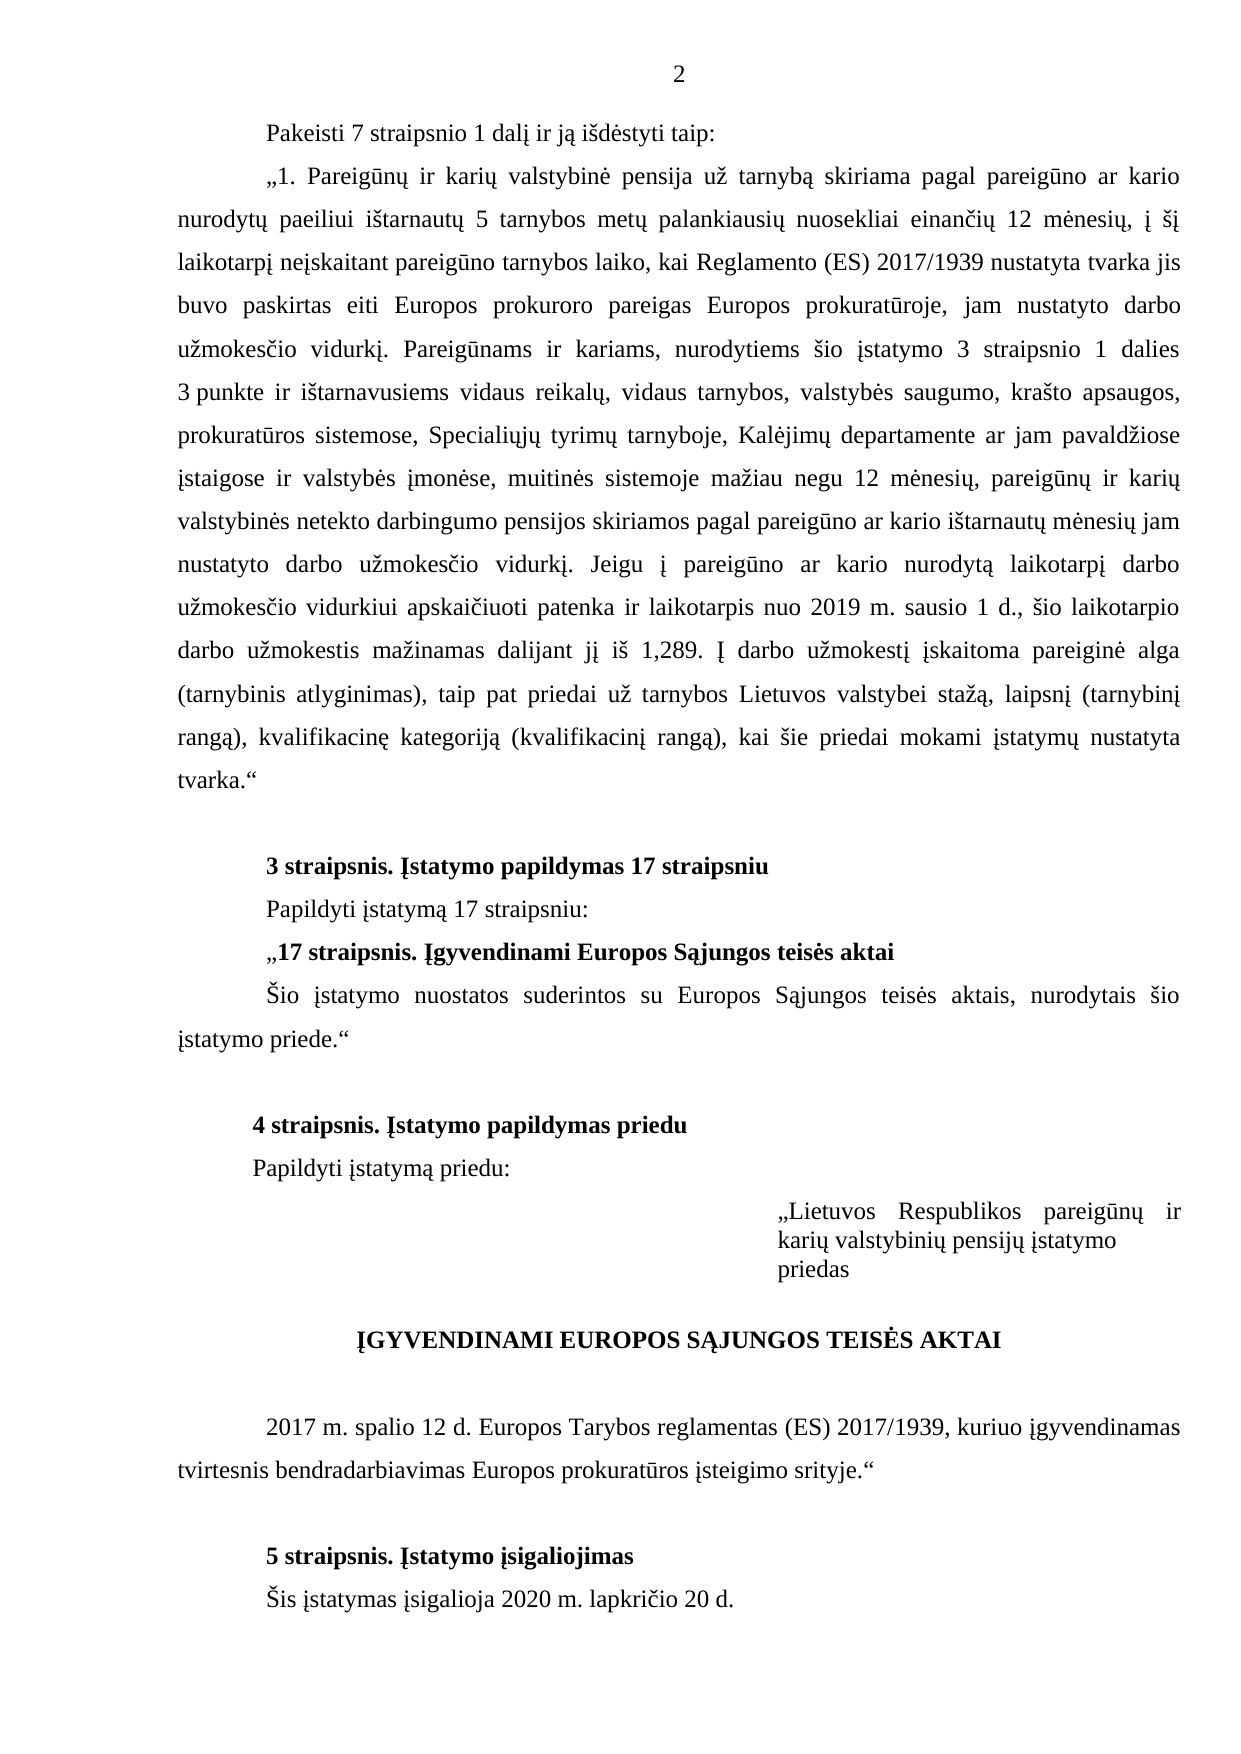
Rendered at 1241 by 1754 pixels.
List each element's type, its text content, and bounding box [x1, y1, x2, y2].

text priedas [177, 1254, 1181, 1282]
text Papildyti įstatymą 17 straipsniu: [177, 894, 1181, 923]
text 4 straipsnis. Įstatymo papildymas priedu [252, 1110, 1181, 1139]
text ĮGYVENDINAMI EUROPOS SĄJUNGOS TEISĖS AKTAI [177, 1326, 1181, 1354]
text Papildyti įstatymą priedu: [177, 1153, 1181, 1182]
text Pakeisti 7 straipsnio 1 dalį ir ją išdėstyti taip: [177, 118, 1181, 147]
text „17 straipsnis. Įgyvendinami Europos Sąjungos teisės aktai [177, 937, 1181, 966]
text Šio įstatymo nuostatos suderintos su Europos Sąjungos teisės aktais, nurodytais šio įstatymo priede.“ [177, 981, 1181, 1052]
text 5 straipsnis. Įstatymo įsigaliojimas [177, 1541, 1181, 1570]
text 2017 m. spalio 12 d. Europos Tarybos reglamentas (ES) 2017/1939, kuriuo įgyvendinamas tvirtesnis bendradarbiavimas Europos prokuratūros įsteigimo srityje.“ [177, 1412, 1181, 1484]
text 3 straipsnis. Įstatymo papildymas 17 straipsniu [177, 851, 1181, 880]
text „Lietuvos Respublikos pareigūnų ir karių valstybinių pensijų įstatymo [777, 1196, 1181, 1254]
text „1. Pareigūnų ir karių valstybinė pensija už tarnybą skiriama pagal pareigūno ar kario nurodytų paeiliui ištarnautų 5 tarnybos metų palankiausių nuosekliai einančių 12 mėnesių, į šį laikotarpį neįskaitant pareigūno tarnybos laiko, kai Reglamento (ES) 2017/1939 nustatyta tvarka jis buvo paskirtas eiti Europos prokuroro pareigas Europos prokuratūroje, jam nustatyto darbo užmokesčio vidurkį. Pareigūnams ir kariams, nurodytiems šio įstatymo 3 straipsnio 1 dalies 3 punkte ir ištarnavusiems vidaus reikalų, vidaus tarnybos, valstybės saugumo, krašto apsaugos, prokuratūros sistemose, Specialiųjų tyrimų tarnyboje, Kalėjimų departamente ar jam pavaldžiose įstaigose ir valstybės įmonėse, muitinės sistemoje mažiau negu 12 mėnesių, pareigūnų ir karių valstybinės netekto darbingumo pensijos skiriamos pagal pareigūno ar kario ištarnautų mėnesių jam nustatyto darbo užmokesčio vidurkį. Jeigu į pareigūno ar kario nurodytą laikotarpį darbo užmokesčio vidurkiui apskaičiuoti patenka ir laikotarpis nuo 2019 m. sausio 1 d., šio laikotarpio darbo užmokestis mažinamas dalijant jį iš 1,289. Į darbo užmokestį įskaitoma pareiginė alga (tarnybinis atlyginimas), taip pat priedai už tarnybos Lietuvos valstybei stažą, laipsnį (tarnybinį rangą), kvalifikacinę kategoriją (kvalifikacinį rangą), kai šie priedai mokami įstatymų nustatyta tvarka.“ [177, 161, 1181, 794]
text Šis įstatymas įsigalioja 2020 m. lapkričio 20 d. [177, 1584, 1181, 1613]
